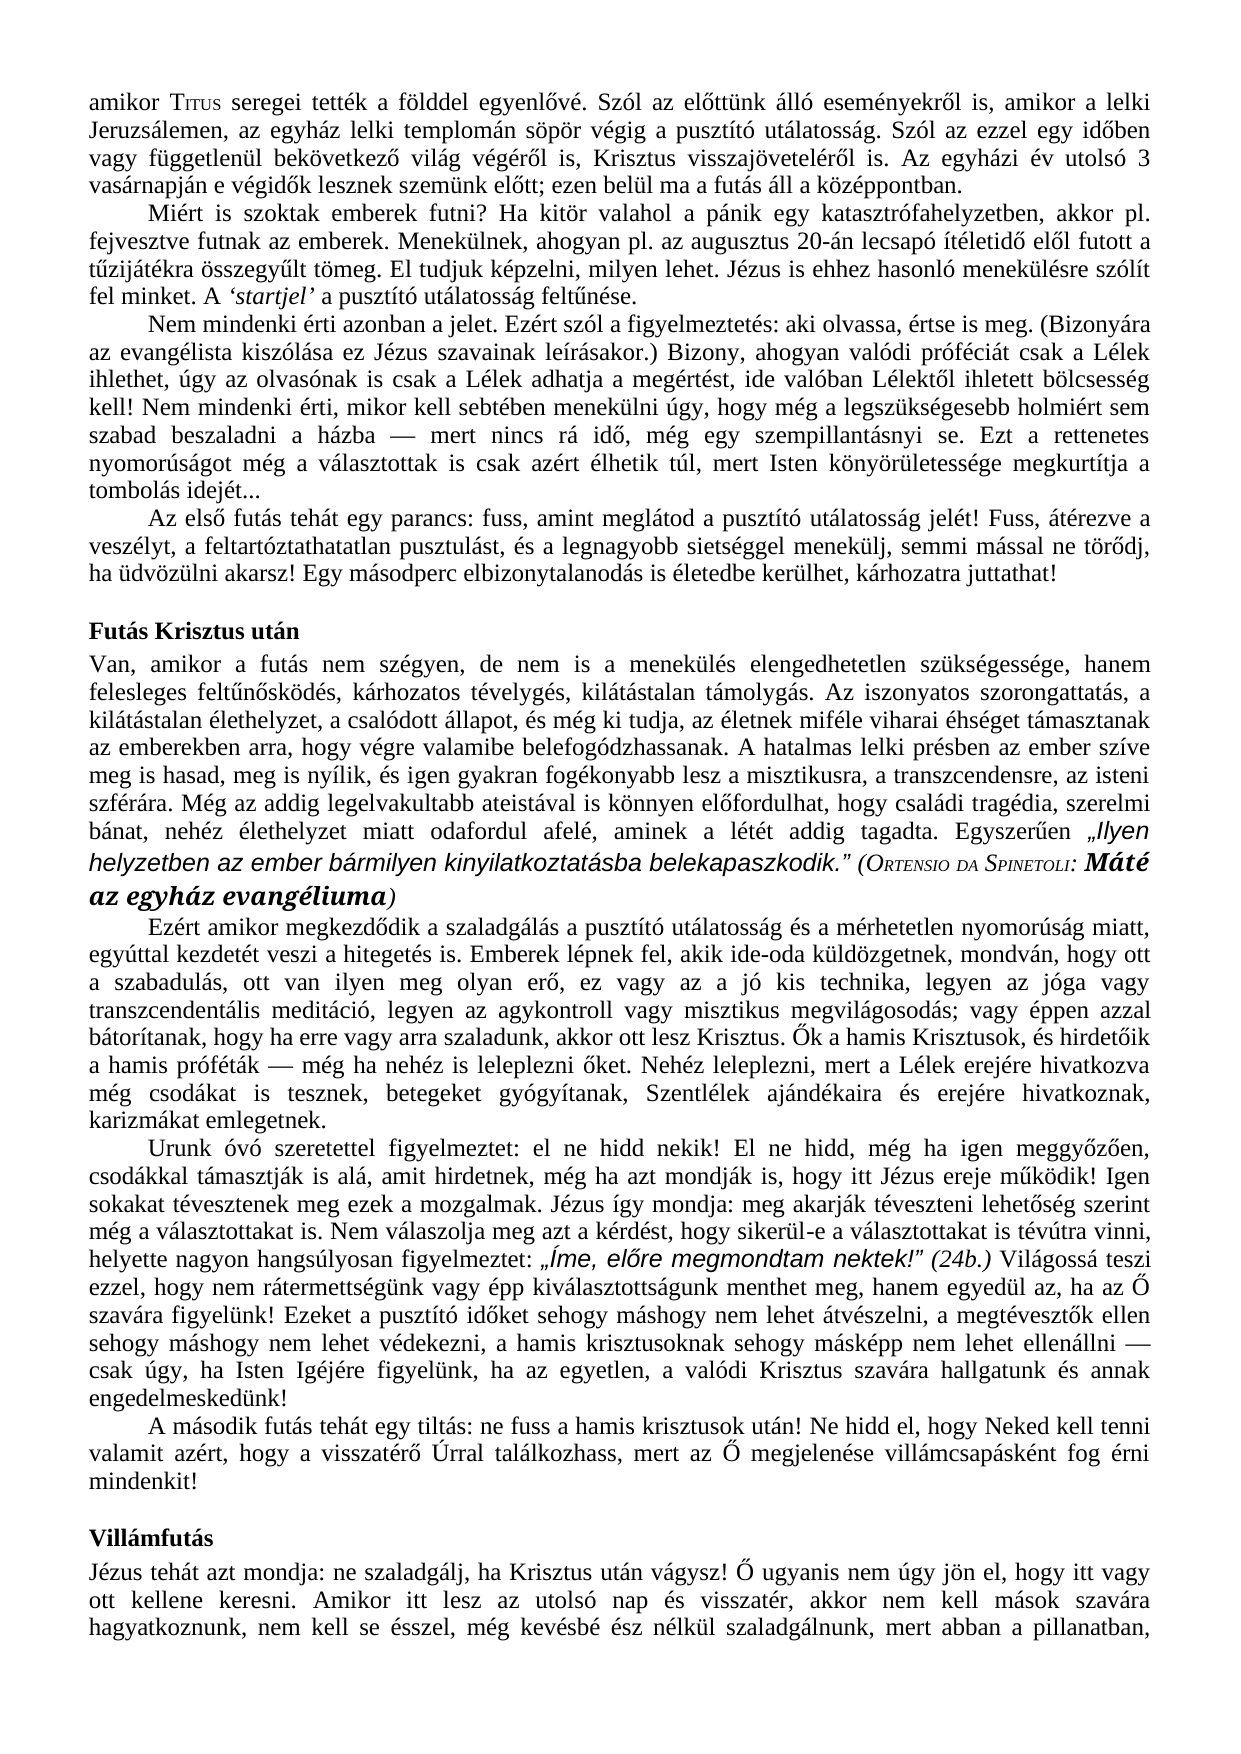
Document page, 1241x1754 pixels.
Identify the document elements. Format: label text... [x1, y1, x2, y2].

text Nem mindenki érti azonban a jelet. Ezért szól a figyelmeztetés: aki olvassa, értse is meg. (Bizonyára az evangélista kiszólása ez Jézus szavainak leírásakor.) Bizony, ahogyan valódi próféciát csak a Lélek ihlethet, úgy az olvasónak is csak a Lélek adhatja a megértést, ide valóban Lélektől ihletett bölcsesség kell! Nem mindenki érti, mikor kell sebtében menekülni úgy, hogy még a legszükségesebb holmiért sem szabad beszaladni a házba ― mert nincs rá idő, még egy szempillantásnyi se. Ezt a rettenetes nyomorúságot még a választottak is csak azért élhetik túl, mert Isten könyörületessége megkurtítja a tombolás idejét... [88, 310, 1152, 504]
text A második futás tehát egy tiltás: ne fuss a hamis krisztusok után! Ne hidd el, hogy Neked kell tenni valamit azért, hogy a visszatérő Úrral találkozhass, mert az Ő megjelenése villámcsapásként fog érni mindenkit! [88, 1412, 1152, 1495]
text Miért is szoktak emberek futni? Ha kitör valahol a pánik egy katasztrófahelyzetben, akkor pl. fejvesztve futnak az emberek. Menekülnek, ahogyan pl. az augusztus 20-án lecsapó ítéletidő elől futott a tűzijátékra összegyűlt tömeg. El tudjuk képzelni, milyen lehet. Jézus is ehhez hasonló menekülésre szólít fel minket. A ‘startjel’ a pusztító utálatosság feltűnése. [88, 199, 1152, 310]
text Van, amikor a futás nem szégyen, de nem is a menekülés elengedhetetlen szükségessége, hanem felesleges feltűnősködés, kárhozatos tévelygés, kilátástalan támolygás. Az iszonyatos szorongattatás, a kilátástalan élethelyzet, a csalódott állapot, és még ki tudja, az életnek miféle viharai éhséget támasztanak az emberekben arra, hogy végre valamibe belefogódzhassanak. A hatalmas lelki présben az ember szíve meg is hasad, meg is nyílik, és igen gyakran fogékonyabb lesz a misztikusra, a transzcendensre, az isteni szférára. Még az addig legelvakultabb ateistával is könnyen előfordulhat, hogy családi tragédia, szerelmi bánat, nehéz élethelyzet miatt odafordul afelé, aminek a létét addig tagadta. Egyszerűen „Ilyen helyzetben az ember bármilyen kinyilatkoztatásba belekapaszkodik.” (Ortensio da Spinetoli: Máté az egyház evangéliuma) [88, 650, 1152, 913]
text Az első futás tehát egy parancs: fuss, amint meglátod a pusztító utálatosság jelét! Fuss, átérezve a veszélyt, a feltartóztathatatlan pusztulást, és a legnagyobb sietséggel menekülj, semmi mással ne törődj, ha üdvözülni akarsz! Egy másodperc elbizonytalanodás is életedbe kerülhet, kárhozatra juttathat! [88, 504, 1152, 587]
text Jézus tehát azt mondja: ne szaladgálj, ha Krisztus után vágysz! Ő ugyanis nem úgy jön el, hogy itt vagy ott kellene keresni. Amikor itt lesz az utolsó nap és visszatér, akkor nem kell mások szavára hagyatkoznunk, nem kell se ésszel, még kevésbé ész nélkül szaladgálnunk, mert abban a pillanatban, [88, 1558, 1152, 1641]
text amikor Titus seregei tették a földdel egyenlővé. Szól az előttünk álló eseményekről is, amikor a lelki Jeruzsálemen, az egyház lelki templomán söpör végig a pusztító utálatosság. Szól az ezzel egy időben vagy függetlenül bekövetkező világ végéről is, Krisztus visszajöveteléről is. Az egyházi év utolsó 3 vasárnapján e végidők lesznek szemünk előtt; ezen belül ma a futás áll a középpontban. [88, 88, 1152, 199]
subtitle Villámfutás [88, 1524, 1152, 1552]
text Ezért amikor megkezdődik a szaladgálás a pusztító utálatosság és a mérhetetlen nyomorúság miatt, egyúttal kezdetét veszi a hitegetés is. Emberek lépnek fel, akik ide-oda küldözgetnek, mondván, hogy ott a szabadulás, ott van ilyen meg olyan erő, ez vagy az a jó kis technika, legyen az jóga vagy transzcendentális meditáció, legyen az agykontroll vagy misztikus megvilágosodás; vagy éppen azzal bátorítanak, hogy ha erre vagy arra szaladunk, akkor ott lesz Krisztus. Ők a hamis Krisztusok, és hirdetőik a hamis próféták ― még ha nehéz is leleplezni őket. Nehéz leleplezni, mert a Lélek erejére hivatkozva még csodákat is tesznek, betegeket gyógyítanak, Szentlélek ajándékaira és erejére hivatkoznak, karizmákat emlegetnek. [88, 913, 1152, 1134]
text Urunk óvó szeretettel figyelmeztet: el ne hidd nekik! El ne hidd, még ha igen meggyőzően, csodákkal támasztják is alá, amit hirdetnek, még ha azt mondják is, hogy itt Jézus ereje működik! Igen sokakat tévesztenek meg ezek a mozgalmak. Jézus így mondja: meg akarják téveszteni lehetőség szerint még a választottakat is. Nem válaszolja meg azt a kérdést, hogy sikerül‑e a választottakat is tévútra vinni, helyette nagyon hangsúlyosan figyelmeztet: „Íme, előre megmondtam nektek!” (24b.) Világossá teszi ezzel, hogy nem rátermettségünk vagy épp kiválasztottságunk menthet meg, hanem egyedül az, ha az Ő szavára figyelünk! Ezeket a pusztító időket sehogy máshogy nem lehet átvészelni, a megtévesztők ellen sehogy máshogy nem lehet védekezni, a hamis krisztusoknak sehogy másképp nem lehet ellenállni ― csak úgy, ha Isten Igéjére figyelünk, ha az egyetlen, a valódi Krisztus szavára hallgatunk és annak engedelmeskedünk! [88, 1134, 1152, 1412]
subtitle Futás Krisztus után [88, 617, 1152, 644]
